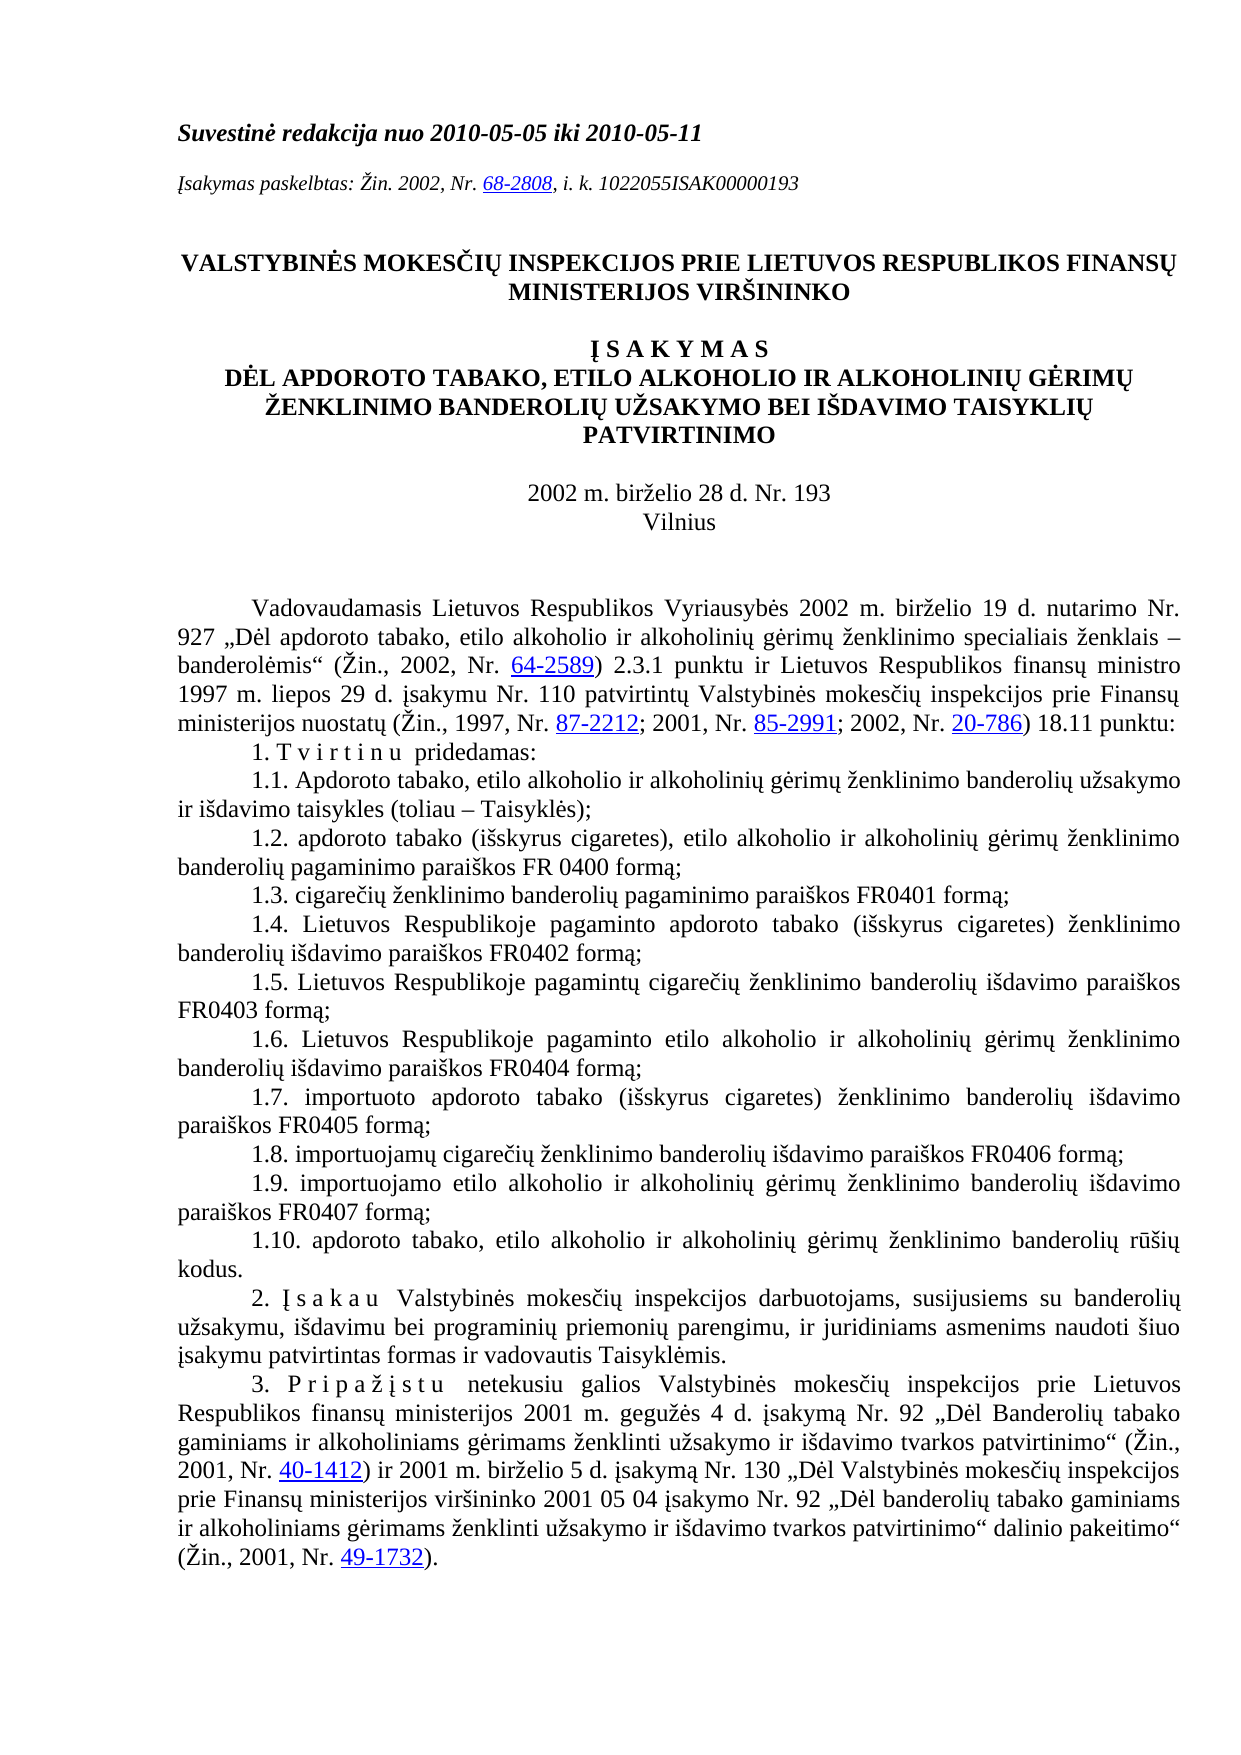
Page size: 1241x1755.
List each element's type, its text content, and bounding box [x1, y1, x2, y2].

text 2. Įsakau Valstybinės mokesčių inspekcijos darbuotojams, susijusiems su banderolių užsakymu, išdavimu bei programinių priemonių parengimu, ir juridiniams asmenims naudoti šiuo įsakymu patvirtintas formas ir vadovautis Taisyklėmis. [177, 1283, 1181, 1369]
text Vadovaudamasis Lietuvos Respublikos Vyriausybės 2002 m. birželio 19 d. nutarimo Nr. 927 „Dėl apdoroto tabako, etilo alkoholio ir alkoholinių gėrimų ženklinimo specialiais ženklais – banderolėmis“ (Žin., 2002, Nr. 64-2589) 2.3.1 punktu ir Lietuvos Respublikos finansų ministro 1997 m. liepos 29 d. įsakymu Nr. 110 patvirtintų Valstybinės mokesčių inspekcijos prie Finansų ministerijos nuostatų (Žin., 1997, Nr. 87-2212; 2001, Nr. 85-2991; 2002, Nr. 20-786) 18.11 punktu: [177, 593, 1181, 737]
text 1.1. Apdoroto tabako, etilo alkoholio ir alkoholinių gėrimų ženklinimo banderolių užsakymo ir išdavimo taisykles (toliau – Taisyklės); [177, 765, 1181, 823]
text VALSTYBINĖS MOKESČIŲ INSPEKCIJOS PRIE LIETUVOS RESPUBLIKOS FINANSŲ MINISTERIJOS VIRŠININKO [177, 248, 1181, 305]
text Suvestinė redakcija nuo 2010-05-05 iki 2010-05-11 [177, 118, 1181, 147]
text 1.3. cigarečių ženklinimo banderolių pagaminimo paraiškos FR0401 formą; [177, 880, 1181, 909]
text 1.7. importuoto apdoroto tabako (išskyrus cigaretes) ženklinimo banderolių išdavimo paraiškos FR0405 formą; [177, 1082, 1181, 1139]
text DĖL APDOROTO TABAKO, ETILO ALKOHOLIO IR ALKOHOLINIŲ GĖRIMŲ ŽENKLINIMO BANDEROLIŲ UŽSAKYMO BEI IŠDAVIMO TAISYKLIŲ PATVIRTINIMO [177, 363, 1181, 449]
text 1. Tvirtinu pridedamas: [177, 737, 1181, 765]
text 1.4. Lietuvos Respublikoje pagaminto apdoroto tabako (išskyrus cigaretes) ženklinimo banderolių išdavimo paraiškos FR0402 formą; [177, 909, 1181, 967]
text 3. Pripažįstu netekusiu galios Valstybinės mokesčių inspekcijos prie Lietuvos Respublikos finansų ministerijos 2001 m. gegužės 4 d. įsakymą Nr. 92 „Dėl Banderolių tabako gaminiams ir alkoholiniams gėrimams ženklinti užsakymo ir išdavimo tvarkos patvirtinimo“ (Žin., 2001, Nr. 40-1412) ir 2001 m. birželio 5 d. įsakymą Nr. 130 „Dėl Valstybinės mokesčių inspekcijos prie Finansų ministerijos viršininko 2001 05 04 įsakymo Nr. 92 „Dėl banderolių tabako gaminiams ir alkoholiniams gėrimams ženklinti užsakymo ir išdavimo tvarkos patvirtinimo“ dalinio pakeitimo“ (Žin., 2001, Nr. 49-1732). [177, 1369, 1181, 1570]
text Vilnius [177, 507, 1181, 535]
text 1.2. apdoroto tabako (išskyrus cigaretes), etilo alkoholio ir alkoholinių gėrimų ženklinimo banderolių pagaminimo paraiškos FR 0400 formą; [177, 823, 1181, 880]
text 1.6. Lietuvos Respublikoje pagaminto etilo alkoholio ir alkoholinių gėrimų ženklinimo banderolių išdavimo paraiškos FR0404 formą; [177, 1024, 1181, 1082]
text 1.9. importuojamo etilo alkoholio ir alkoholinių gėrimų ženklinimo banderolių išdavimo paraiškos FR0407 formą; [177, 1168, 1181, 1225]
text 1.5. Lietuvos Respublikoje pagamintų cigarečių ženklinimo banderolių išdavimo paraiškos FR0403 formą; [177, 967, 1181, 1024]
text 1.10. apdoroto tabako, etilo alkoholio ir alkoholinių gėrimų ženklinimo banderolių rūšių kodus. [177, 1225, 1181, 1283]
text Įsakymas paskelbtas: Žin. 2002, Nr. 68-2808, i. k. 1022055ISAK00000193 [177, 171, 1181, 195]
text 2002 m. birželio 28 d. Nr. 193 [177, 478, 1181, 507]
text Į S A K Y M A S [177, 334, 1181, 363]
text 1.8. importuojamų cigarečių ženklinimo banderolių išdavimo paraiškos FR0406 formą; [177, 1139, 1181, 1168]
